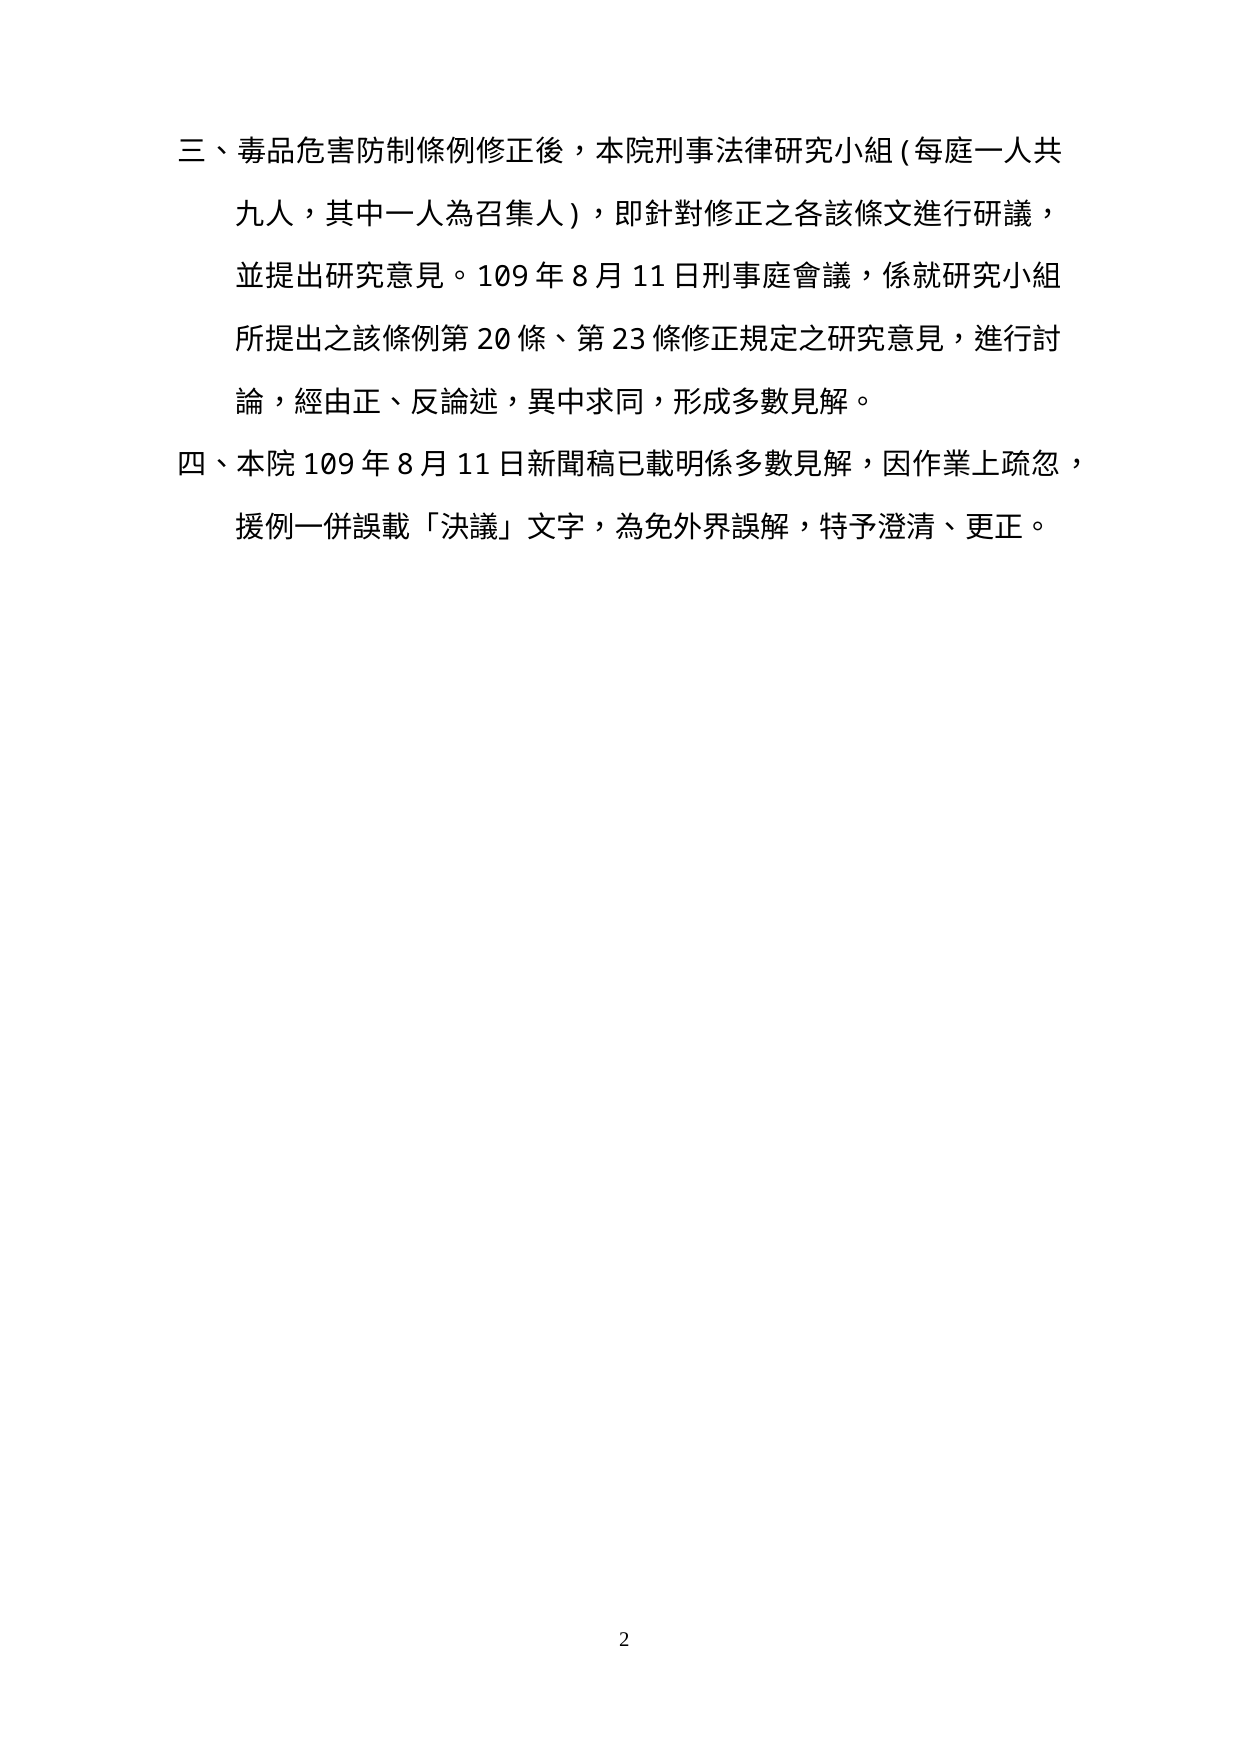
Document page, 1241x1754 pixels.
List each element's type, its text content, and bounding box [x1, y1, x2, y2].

text 三、毒品危害防制條例修正後，本院刑事法律研究小組(每庭一人共九人，其中一人為召集人)，即針對修正之各該條文進行研議，並提出研究意見。109年8月11日刑事庭會議，係就研究小組所提出之該條例第20條、第23條修正規定之研究意見，進行討論，經由正、反論述，異中求同，形成多數見解。 [177, 108, 1063, 420]
text 四、本院109年8月11日新聞稿已載明係多數見解，因作業上疏忽，援例一併誤載「決議」文字，為免外界誤解，特予澄清、更正。 [177, 420, 1063, 545]
